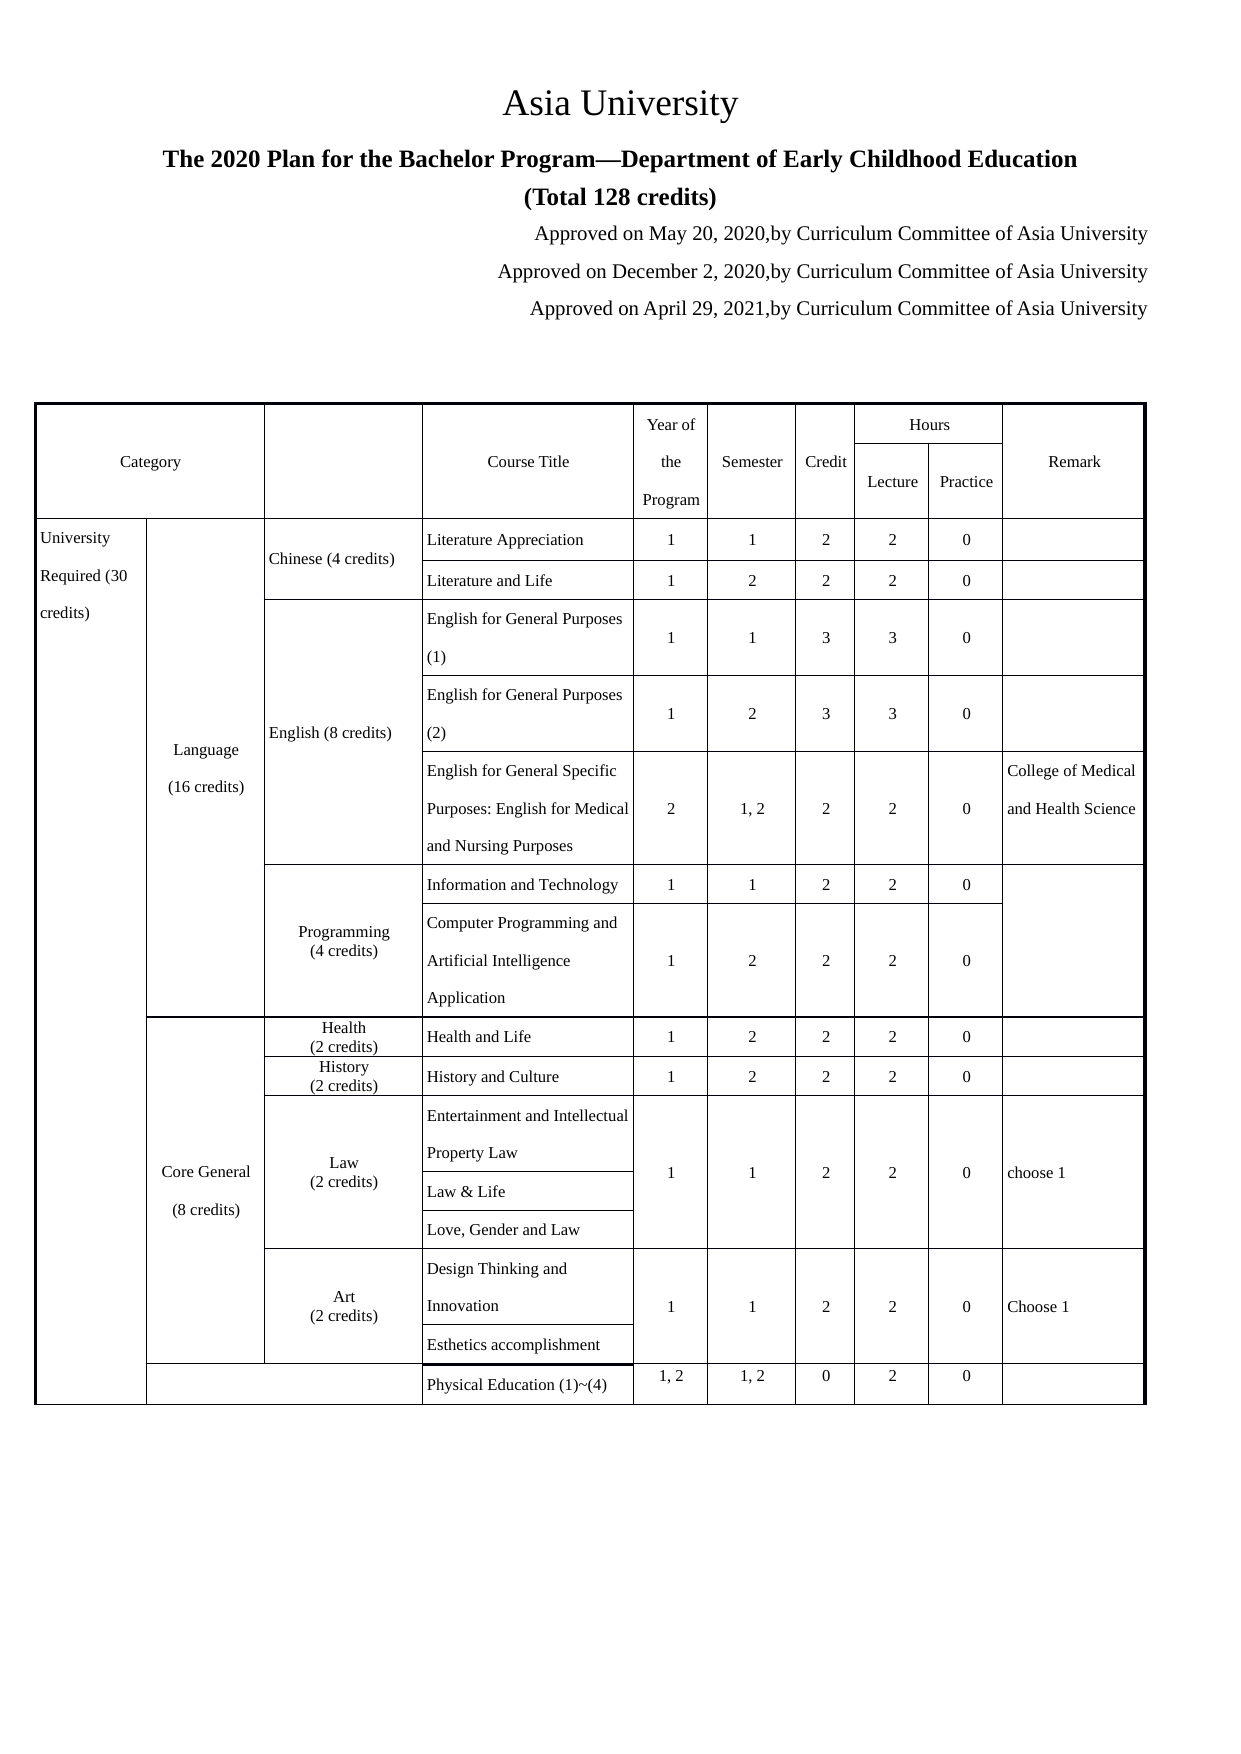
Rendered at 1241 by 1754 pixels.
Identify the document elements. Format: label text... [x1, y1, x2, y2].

table_header Category [37, 405, 264, 518]
table_cell 2 [796, 519, 854, 560]
table_cell Literature and Life [423, 561, 633, 599]
table_cell [1003, 561, 1143, 599]
table_cell Esthetics accomplishment [423, 1325, 633, 1363]
table_header Remark [1003, 405, 1143, 518]
table_cell 2 [855, 519, 928, 560]
table_cell 2 [708, 1057, 795, 1095]
table_cell Core General (8 credits) [147, 1018, 264, 1363]
table_cell 2 [855, 1364, 928, 1403]
table_cell 2 [855, 865, 928, 903]
table_cell Law & Life [423, 1172, 633, 1210]
table_cell 2 [708, 904, 795, 1016]
table_cell 2 [855, 1057, 928, 1095]
table_cell 2 [708, 561, 795, 599]
table_cell 1 [708, 519, 795, 560]
table_cell [1003, 676, 1143, 751]
table_cell 3 [796, 600, 854, 675]
table_cell 1 [634, 1018, 707, 1056]
table_cell 2 [796, 561, 854, 599]
table_header [265, 405, 422, 518]
table_cell choose 1 [1003, 1096, 1143, 1248]
table_cell 2 [708, 1018, 795, 1056]
table_cell 1, 2 [708, 752, 795, 864]
table_cell 2 [796, 752, 854, 864]
table_cell [1003, 1018, 1143, 1056]
table_cell 1 [708, 1249, 795, 1363]
text Approved on May 20, 2020,by Curriculum Committee of Asia University [81, 215, 1148, 252]
table_cell 0 [929, 1249, 1002, 1363]
table_cell Information and Technology [423, 865, 633, 903]
table_cell Entertainment and Intellectual Property Law [423, 1096, 633, 1171]
table_cell 2 [796, 1018, 854, 1056]
table_cell 0 [796, 1364, 854, 1403]
text Asia University [89, 65, 1152, 140]
table_cell 0 [929, 904, 1002, 1016]
table_cell 2 [855, 1018, 928, 1056]
table_cell 1 [634, 1249, 707, 1363]
table_cell English for General Purposes (2) [423, 676, 633, 751]
table_cell University Required (30 credits) [37, 519, 146, 1403]
table_cell Lecture [855, 444, 928, 518]
table_cell 2 [634, 752, 707, 864]
table_cell [1003, 519, 1143, 560]
table_cell 1 [634, 600, 707, 675]
table_cell 1 [708, 600, 795, 675]
table_cell 2 [796, 1057, 854, 1095]
table_header Year of the Program [634, 405, 707, 518]
table_cell 0 [929, 1057, 1002, 1095]
table_cell 1 [634, 561, 707, 599]
table_cell [1003, 865, 1143, 1016]
table_cell 1 [634, 676, 707, 751]
table_cell Computer Programming and Artificial Intelligence Application [423, 904, 633, 1016]
table_cell 0 [929, 561, 1002, 599]
table_cell Language (16 credits) [147, 519, 264, 1016]
table_cell 2 [796, 865, 854, 903]
text Approved on December 2, 2020,by Curriculum Committee of Asia University [81, 252, 1148, 290]
table_cell Love, Gender and Law [423, 1211, 633, 1248]
table_cell Law (2 credits) [265, 1096, 422, 1248]
table_cell English for General Specific Purposes: English for Medical and Nursing Purposes [423, 752, 633, 864]
table_cell 2 [855, 561, 928, 599]
table_cell 2 [796, 1249, 854, 1363]
table_header Hours [855, 405, 1002, 443]
table_cell English (8 credits) [265, 600, 422, 864]
table_cell Health (2 credits) [265, 1018, 422, 1056]
table_cell 2 [855, 904, 928, 1016]
table_cell 2 [796, 904, 854, 1016]
table_cell 2 [708, 676, 795, 751]
table_cell [1003, 1057, 1143, 1095]
table_cell 0 [929, 1018, 1002, 1056]
table_cell 1, 2 [634, 1364, 707, 1403]
table_cell Programming (4 credits) [265, 865, 422, 1016]
table_cell 3 [796, 676, 854, 751]
table_cell Literature Appreciation [423, 519, 633, 560]
table_cell 3 [855, 676, 928, 751]
table_cell [147, 1364, 422, 1403]
table_cell 0 [929, 519, 1002, 560]
table_cell 3 [855, 600, 928, 675]
table_cell 2 [855, 752, 928, 864]
table_cell [1003, 1364, 1143, 1403]
table_cell 0 [929, 865, 1002, 903]
table_cell Practice [929, 444, 1002, 518]
table_header Semester [708, 405, 795, 518]
table_cell 0 [929, 600, 1002, 675]
table_cell 2 [796, 1096, 854, 1248]
table_cell 0 [929, 1096, 1002, 1248]
table_cell 1 [708, 1096, 795, 1248]
table_cell 0 [929, 752, 1002, 864]
table_cell 1 [634, 1057, 707, 1095]
table_cell Choose 1 [1003, 1249, 1143, 1363]
table_cell History and Culture [423, 1057, 633, 1095]
table_cell 2 [855, 1096, 928, 1248]
table_cell [1003, 600, 1143, 675]
table_header Credit [796, 405, 854, 518]
text (Total 128 credits) [89, 177, 1152, 215]
table_cell 0 [929, 1364, 1002, 1403]
table_cell Design Thinking and Innovation [423, 1249, 633, 1324]
table_cell 2 [855, 1249, 928, 1363]
table_cell Health and Life [423, 1018, 633, 1056]
text Approved on April 29, 2021,by Curriculum Committee of Asia University [81, 290, 1148, 327]
table_cell 1 [634, 865, 707, 903]
table_cell 1 [634, 519, 707, 560]
table_cell English for General Purposes (1) [423, 600, 633, 675]
table_cell College of Medical and Health Science [1003, 752, 1143, 864]
table_cell History (2 credits) [265, 1057, 422, 1095]
table_cell 1, 2 [708, 1364, 795, 1403]
text The 2020 Plan for the Bachelor Program—Department of Early Childhood Education [89, 140, 1152, 177]
table_cell Physical Education (1)~(4) [423, 1366, 633, 1403]
table_cell 1 [634, 904, 707, 1016]
table_cell 1 [708, 865, 795, 903]
table_cell Chinese (4 credits) [265, 519, 422, 599]
table_header Course Title [423, 405, 633, 518]
table_cell 1 [634, 1096, 707, 1248]
table_cell 0 [929, 676, 1002, 751]
table_cell Art (2 credits) [265, 1249, 422, 1363]
